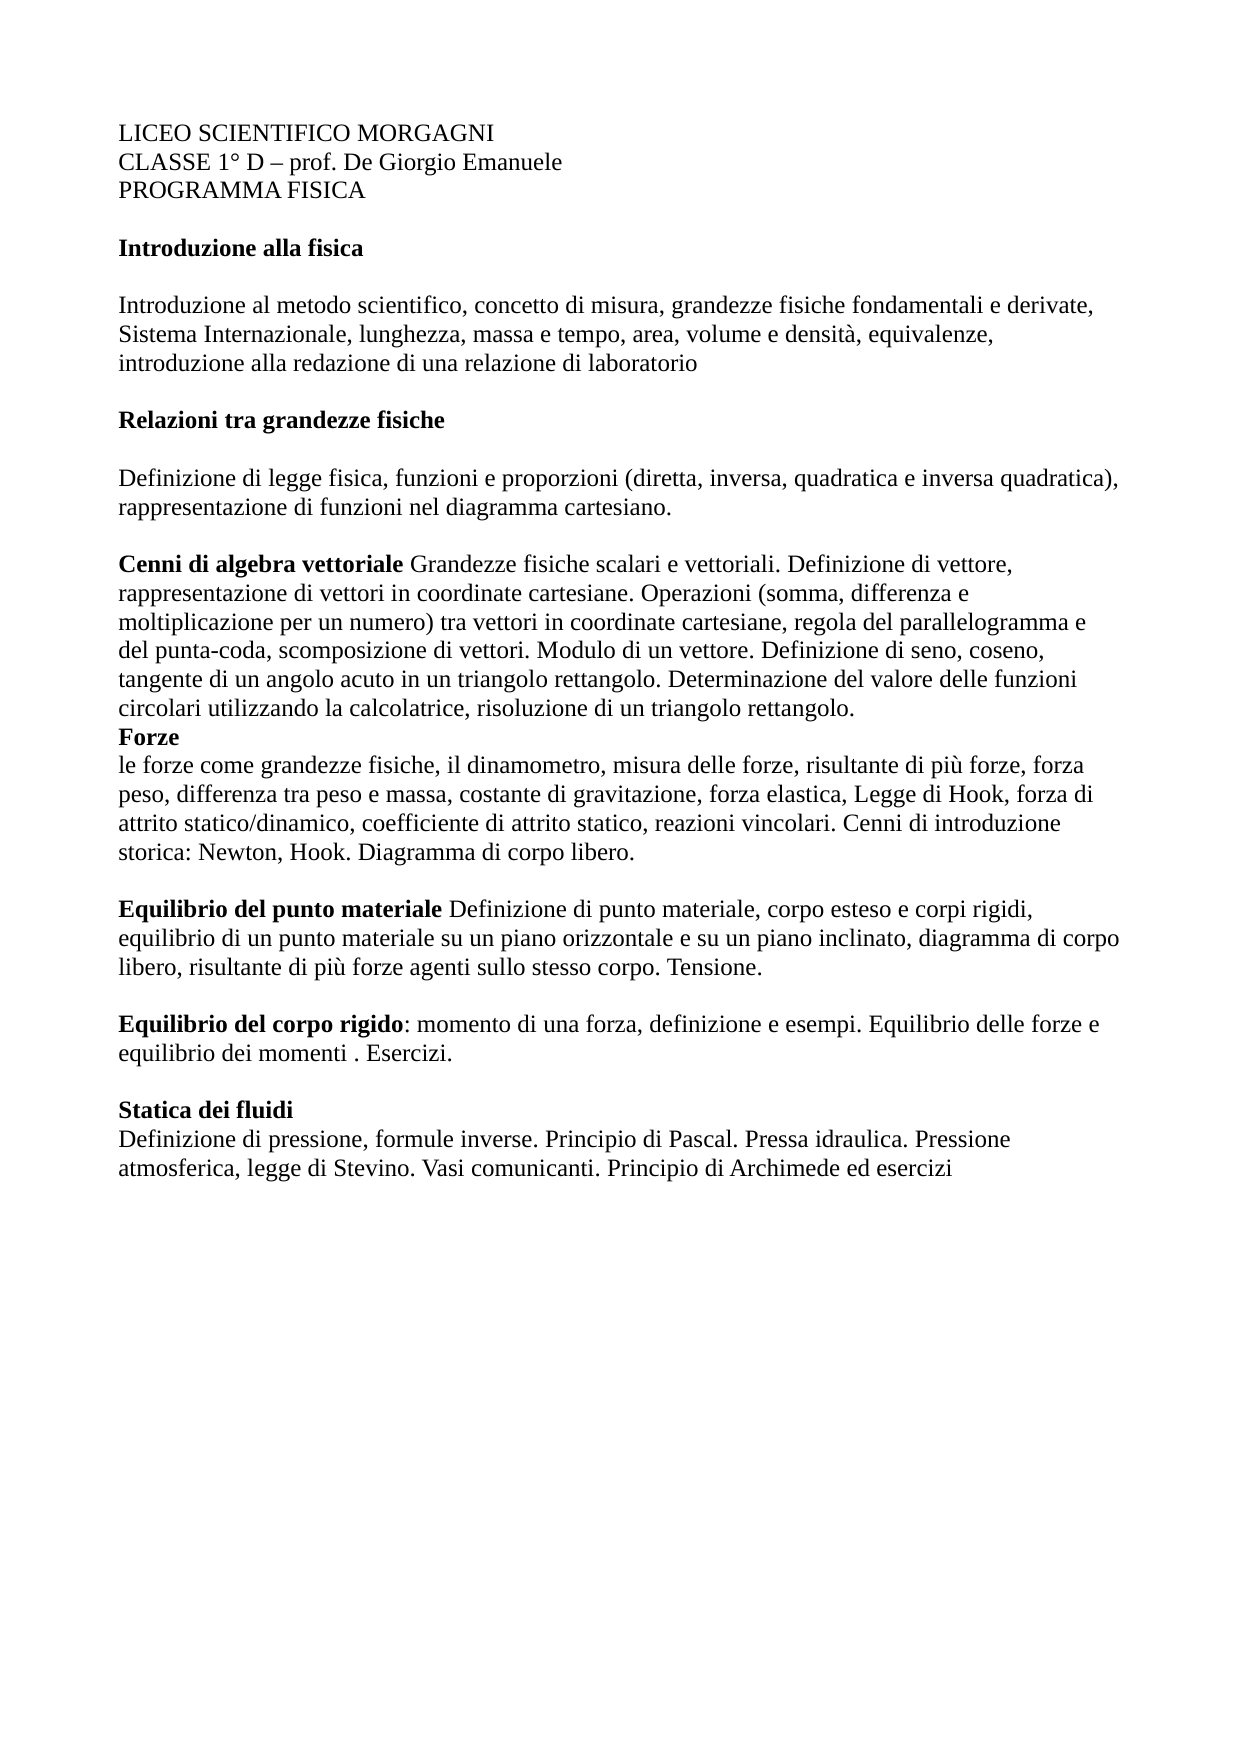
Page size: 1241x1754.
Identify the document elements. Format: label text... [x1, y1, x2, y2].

text Definizione di legge fisica, funzioni e proporzioni (diretta, inversa, quadratica e inversa quadratica), rappresentazione di funzioni nel diagramma cartesiano. [118, 463, 1122, 521]
text Forze [118, 722, 1122, 751]
text Equilibrio del corpo rigido: momento di una forza, definizione e esempi. Equilibrio delle forze e equilibrio dei momenti . Esercizi. [118, 1009, 1122, 1067]
text Relazioni tra grandezze fisiche [118, 406, 1122, 434]
text PROGRAMMA FISICA [118, 176, 1122, 204]
text Introduzione alla fisica [118, 233, 1122, 262]
text Introduzione al metodo scientifico, concetto di misura, grandezze fisiche fondamentali e derivate, Sistema Internazionale, lunghezza, massa e tempo, area, volume e densità, equivalenze, introduzione alla redazione di una relazione di laboratorio [118, 291, 1122, 377]
text Equilibrio del punto materiale Definizione di punto materiale, corpo esteso e corpi rigidi, equilibrio di un punto materiale su un piano orizzontale e su un piano inclinato, diagramma di corpo libero, risultante di più forze agenti sullo stesso corpo. Tensione. [118, 894, 1122, 981]
text Definizione di pressione, formule inverse. Principio di Pascal. Pressa idraulica. Pressione atmosferica, legge di Stevino. Vasi comunicanti. Principio di Archimede ed esercizi [118, 1124, 1122, 1182]
text LICEO SCIENTIFICO MORGAGNI [118, 118, 1122, 147]
text Statica dei fluidi [118, 1096, 1122, 1124]
text le forze come grandezze fisiche, il dinamometro, misura delle forze, risultante di più forze, forza peso, differenza tra peso e massa, costante di gravitazione, forza elastica, Legge di Hook, forza di attrito statico/dinamico, coefficiente di attrito statico, reazioni vincolari. Cenni di introduzione storica: Newton, Hook. Diagramma di corpo libero. [118, 751, 1122, 866]
text CLASSE 1° D – prof. De Giorgio Emanuele [118, 147, 1122, 176]
text Cenni di algebra vettoriale Grandezze fisiche scalari e vettoriali. Definizione di vettore, rappresentazione di vettori in coordinate cartesiane. Operazioni (somma, differenza e moltiplicazione per un numero) tra vettori in coordinate cartesiane, regola del parallelogramma e del punta-coda, scomposizione di vettori. Modulo di un vettore. Definizione di seno, coseno, tangente di un angolo acuto in un triangolo rettangolo. Determinazione del valore delle funzioni circolari utilizzando la calcolatrice, risoluzione di un triangolo rettangolo. [118, 549, 1122, 722]
